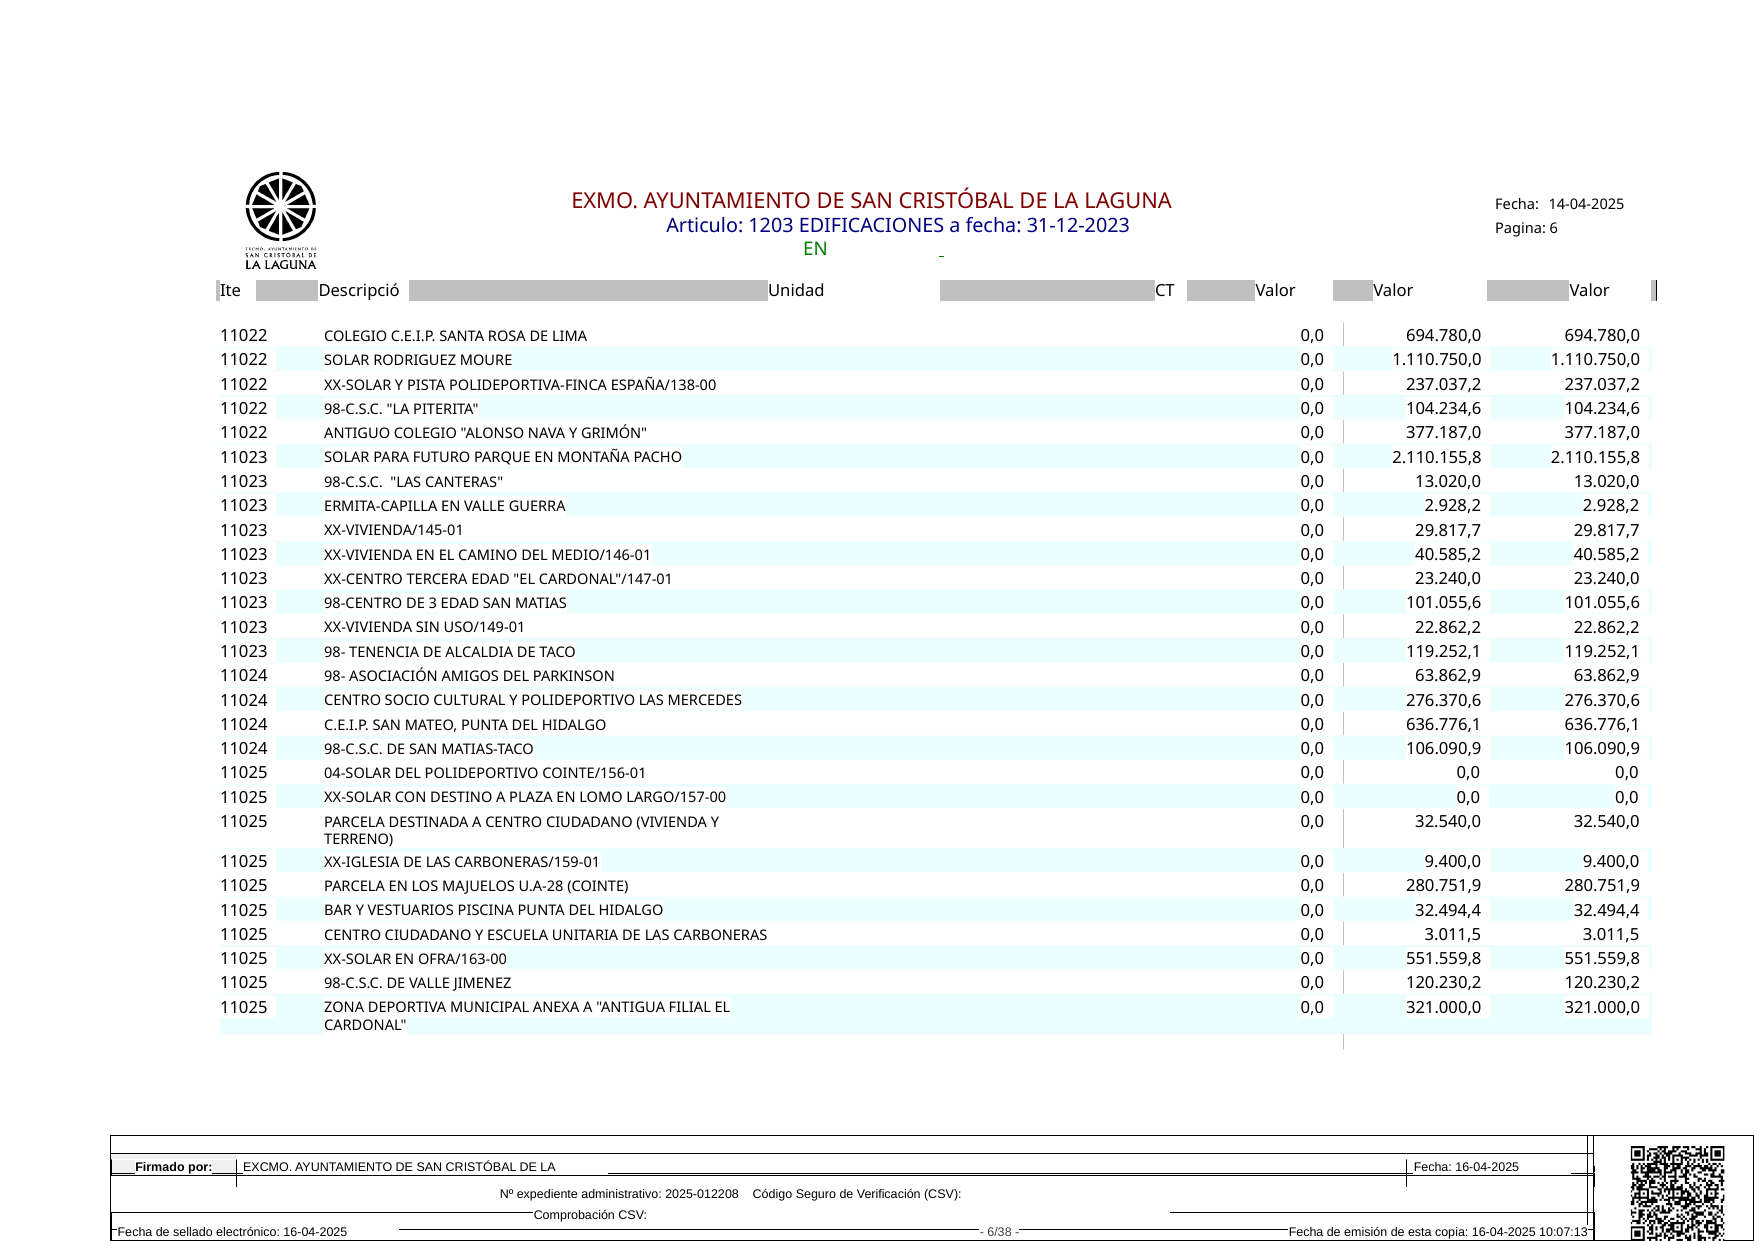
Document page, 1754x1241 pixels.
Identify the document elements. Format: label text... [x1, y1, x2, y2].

text 3.011,59 [1424, 922, 1490, 945]
text 0,00 [1300, 810, 1333, 832]
text BAR Y VESTUARIOS PISCINA PUNTA DEL HIDALGO [324, 900, 664, 920]
text 276.370,61 [1564, 688, 1649, 711]
text 22.862,29 [1415, 615, 1490, 638]
text 101.055,68 [1406, 591, 1490, 613]
text 2.928,26 [1424, 494, 1490, 516]
text Firmado por: [135, 1159, 212, 1174]
text Nº expediente administrativo: 2025-012208 Código Seguro de Verificación (CSV): 557B3DF98BD5644C20F27E9F80AC3E51 [499, 1187, 1203, 1202]
text 0,00 [1300, 922, 1333, 945]
text 106.090,97 [1406, 737, 1490, 759]
text Unidad Administrativa [768, 278, 940, 301]
text 120.230,27 [1406, 971, 1490, 993]
text 23.240,00 [1573, 567, 1648, 589]
text 110235 [220, 542, 276, 565]
text 0,00 [1615, 761, 1648, 784]
text 110238 [220, 615, 276, 638]
text XX-SOLAR Y PISTA POLIDEPORTIVA-FINCA ESPAÑA/138-00 [324, 374, 717, 394]
text PARCELA EN LOS MAJUELOS U.A-28 (COINTE) [324, 876, 629, 896]
text XX-VIVIENDA EN EL CAMINO DEL MEDIO/146-01 [324, 544, 652, 564]
text Fecha de emisión de esta copia: 16-04-2025 10:07:13 [1288, 1225, 1588, 1239]
text 63.862,98 [1573, 664, 1648, 686]
text Articulo: 1203 EDIFICACIONES a fecha: 31-12-2023 [666, 212, 1138, 238]
text 276.370,61 [1406, 688, 1490, 711]
text 110234 [220, 518, 276, 541]
text 694.780,05 [1406, 324, 1490, 346]
text CARDONAL" [324, 1014, 407, 1034]
text 110246 [220, 712, 276, 735]
text 237.037,20 [1564, 372, 1649, 395]
text 110259 [220, 995, 276, 1018]
text 110240 [220, 664, 276, 686]
text XX-SOLAR CON DESTINO A PLAZA EN LOMO LARGO/157-00 [324, 787, 727, 807]
text 32.494,46 [1415, 898, 1490, 921]
text EXCMO. AYUNTAMIENTO DE SAN CRISTÓBAL DE LA LAGUNA [243, 1159, 608, 1175]
text 110253 [220, 849, 276, 872]
text 0,00 [1300, 445, 1333, 468]
text 321.000,00 [1406, 995, 1490, 1018]
text 110221 [220, 324, 276, 346]
text 110233 [220, 494, 276, 516]
text 110250 [220, 761, 276, 784]
text 0,00 [1300, 849, 1333, 872]
text 110249 [220, 737, 276, 759]
text 0,00 [1300, 898, 1333, 921]
text 14-04-2025 [1548, 193, 1625, 213]
text 04-SOLAR DEL POLIDEPORTIVO COINTE/156-01 [324, 763, 647, 783]
text 0,00 [1300, 324, 1333, 346]
text 104.234,68 [1564, 397, 1649, 419]
text 110258 [220, 971, 276, 993]
text 237.037,20 [1406, 372, 1490, 395]
text ERMITA-CAPILLA EN VALLE GUERRA [324, 496, 566, 516]
text 110252 [220, 810, 276, 832]
text SOLAR PARA FUTURO PARQUE EN MONTAÑA PACHO [324, 447, 682, 467]
text 0,00 [1300, 874, 1333, 896]
text CENTRO SOCIO CULTURAL Y POLIDEPORTIVO LAS MERCEDES [324, 690, 742, 710]
text 0,00 [1300, 688, 1333, 711]
text 0,00 [1456, 785, 1489, 808]
text 0,00 [1300, 947, 1333, 969]
text 110251 [220, 785, 276, 808]
text 110257 [220, 947, 276, 969]
text 98- TENENCIA DE ALCALDIA DE TACO [324, 642, 576, 661]
text 0,00 [1300, 995, 1333, 1018]
text 101.055,68 [1564, 591, 1649, 613]
text 110236 [220, 567, 276, 589]
text 119.252,14 [1406, 639, 1490, 662]
text 3.011,59 [1583, 922, 1648, 945]
text XX-VIVIENDA/145-01 [324, 520, 464, 540]
text Fecha: 16-04-2025 10:07:13 [1413, 1159, 1571, 1175]
text 0,00 [1300, 591, 1333, 613]
text Item [220, 278, 256, 301]
text 98- ASOCIACIÓN AMIGOS DEL PARKINSON [324, 666, 623, 686]
text 0,00 [1300, 567, 1333, 589]
text Pagina: 6 [1495, 217, 1558, 237]
text 63.862,98 [1415, 664, 1490, 686]
text 98-C.S.C. "LAS CANTERAS" [324, 471, 503, 491]
text ANTIGUO COLEGIO "ALONSO NAVA Y GRIMÓN" [324, 423, 648, 443]
text 110224 [220, 348, 276, 370]
text 98-C.S.C. DE VALLE JIMENEZ [324, 973, 512, 993]
text XX-VIVIENDA SIN USO/149-01 [324, 617, 526, 637]
text 0,00 [1300, 639, 1333, 662]
text 0,00 [1300, 542, 1333, 565]
text 0,00 [1456, 761, 1489, 784]
text 104.234,68 [1406, 397, 1490, 419]
text Fecha: [1495, 193, 1539, 213]
text 0,00 [1300, 494, 1333, 516]
text 0,00 [1300, 712, 1333, 735]
text 0,00 [1300, 518, 1333, 541]
text 110225 [220, 372, 276, 395]
text 119.252,14 [1564, 639, 1649, 662]
text XX-CENTRO TERCERA EDAD "EL CARDONAL"/147-01 [324, 569, 673, 588]
text XX-SOLAR EN OFRA/163-00 [324, 949, 507, 969]
text 636.776,13 [1406, 712, 1490, 735]
text 636.776,13 [1564, 712, 1649, 735]
text 0,00 [1300, 615, 1333, 638]
text 32.540,00 [1415, 810, 1490, 832]
text CTD [1155, 278, 1187, 301]
text TERRENO) [324, 829, 393, 849]
text C.E.I.P. SAN MATEO, PUNTA DEL HIDALGO [324, 714, 607, 734]
text 9.400,00 [1583, 849, 1648, 872]
text Valor Real [1255, 278, 1333, 301]
text 110256 [220, 922, 276, 945]
text 377.187,03 [1406, 421, 1490, 443]
text 110244 [220, 688, 276, 711]
text Descripción [318, 278, 409, 301]
text 0,00 [1300, 421, 1333, 443]
text SOLAR RODRIGUEZ MOURE [324, 350, 512, 370]
text EXMO. AYUNTAMIENTO DE SAN CRISTÓBAL DE LA LAGUNA [571, 186, 1175, 215]
text 551.559,86 [1406, 947, 1490, 969]
text 2.110.155,87 [1392, 445, 1490, 468]
text 22.862,29 [1573, 615, 1648, 638]
text 694.780,05 [1564, 324, 1649, 346]
text 0,00 [1300, 397, 1333, 419]
text 23.240,00 [1415, 567, 1490, 589]
text 0,00 [1300, 348, 1333, 370]
text Comprobación CSV: https://sede.aytolalaguna.es//publico/documento/557B3DF98BD5644C20F27E9F80AC3E51 . [533, 1208, 1170, 1223]
text 32.494,46 [1573, 898, 1648, 921]
text 29.817,72 [1415, 518, 1490, 541]
text 40.585,23 [1573, 542, 1648, 565]
text 110237 [220, 591, 276, 613]
text CENTRO CIUDADANO Y ESCUELA UNITARIA DE LAS CARBONERAS [324, 924, 768, 944]
text 0,00 [1300, 737, 1333, 759]
text 40.585,23 [1415, 542, 1490, 565]
text 280.751,90 [1564, 874, 1649, 896]
text PARCELA DESTINADA A CENTRO CIUDADANO (VIVIENDA Y [324, 812, 719, 832]
text 110255 [220, 898, 276, 921]
text 110230 [220, 445, 276, 468]
text 110232 [220, 469, 276, 492]
text 0,00 [1300, 785, 1333, 808]
text 0,00 [1300, 971, 1333, 993]
text Valor Contable [1373, 278, 1487, 301]
text - 6/38 - [979, 1225, 1019, 1239]
text Valor Neto [1569, 278, 1651, 301]
text 98-C.S.C. "LA PITERITA" [324, 398, 479, 418]
text COLEGIO C.E.I.P. SANTA ROSA DE LIMA [324, 326, 587, 346]
text 0,00 [1300, 761, 1333, 784]
text 2.928,26 [1583, 494, 1648, 516]
text 280.751,90 [1406, 874, 1490, 896]
text ZONA DEPORTIVA MUNICIPAL ANEXA A "ANTIGUA FILIAL EL [324, 997, 731, 1017]
text 32.540,00 [1573, 810, 1648, 832]
text 0,00 [1300, 372, 1333, 395]
text 110254 [220, 874, 276, 896]
text 110226 [220, 397, 276, 419]
text 0,00 [1300, 469, 1333, 492]
text 98-C.S.C. DE SAN MATIAS-TACO [324, 739, 534, 759]
text 377.187,03 [1564, 421, 1649, 443]
text 321.000,00 [1564, 995, 1649, 1018]
text 0,00 [1300, 664, 1333, 686]
text XX-IGLESIA DE LAS CARBONERAS/159-01 [324, 852, 601, 871]
text 13.020,00 [1573, 469, 1648, 492]
text 2.110.155,87 [1551, 445, 1649, 468]
text 29.817,72 [1573, 518, 1648, 541]
text 9.400,00 [1424, 849, 1490, 872]
text 1.110.750,00 [1392, 348, 1490, 370]
text 98-CENTRO DE 3 EDAD SAN MATIAS [324, 593, 567, 613]
text 551.559,86 [1564, 947, 1649, 969]
text 1.110.750,00 [1551, 348, 1649, 370]
text 120.230,27 [1564, 971, 1649, 993]
text 106.090,97 [1564, 737, 1649, 759]
text Fecha de sellado electrónico: 16-04-2025 10:07:13 [117, 1225, 399, 1240]
text 0,00 [1615, 785, 1648, 808]
text 13.020,00 [1415, 469, 1490, 492]
text 110239 [220, 639, 276, 662]
text 110227 [220, 421, 276, 443]
text EN INVENTARIO [803, 235, 939, 260]
